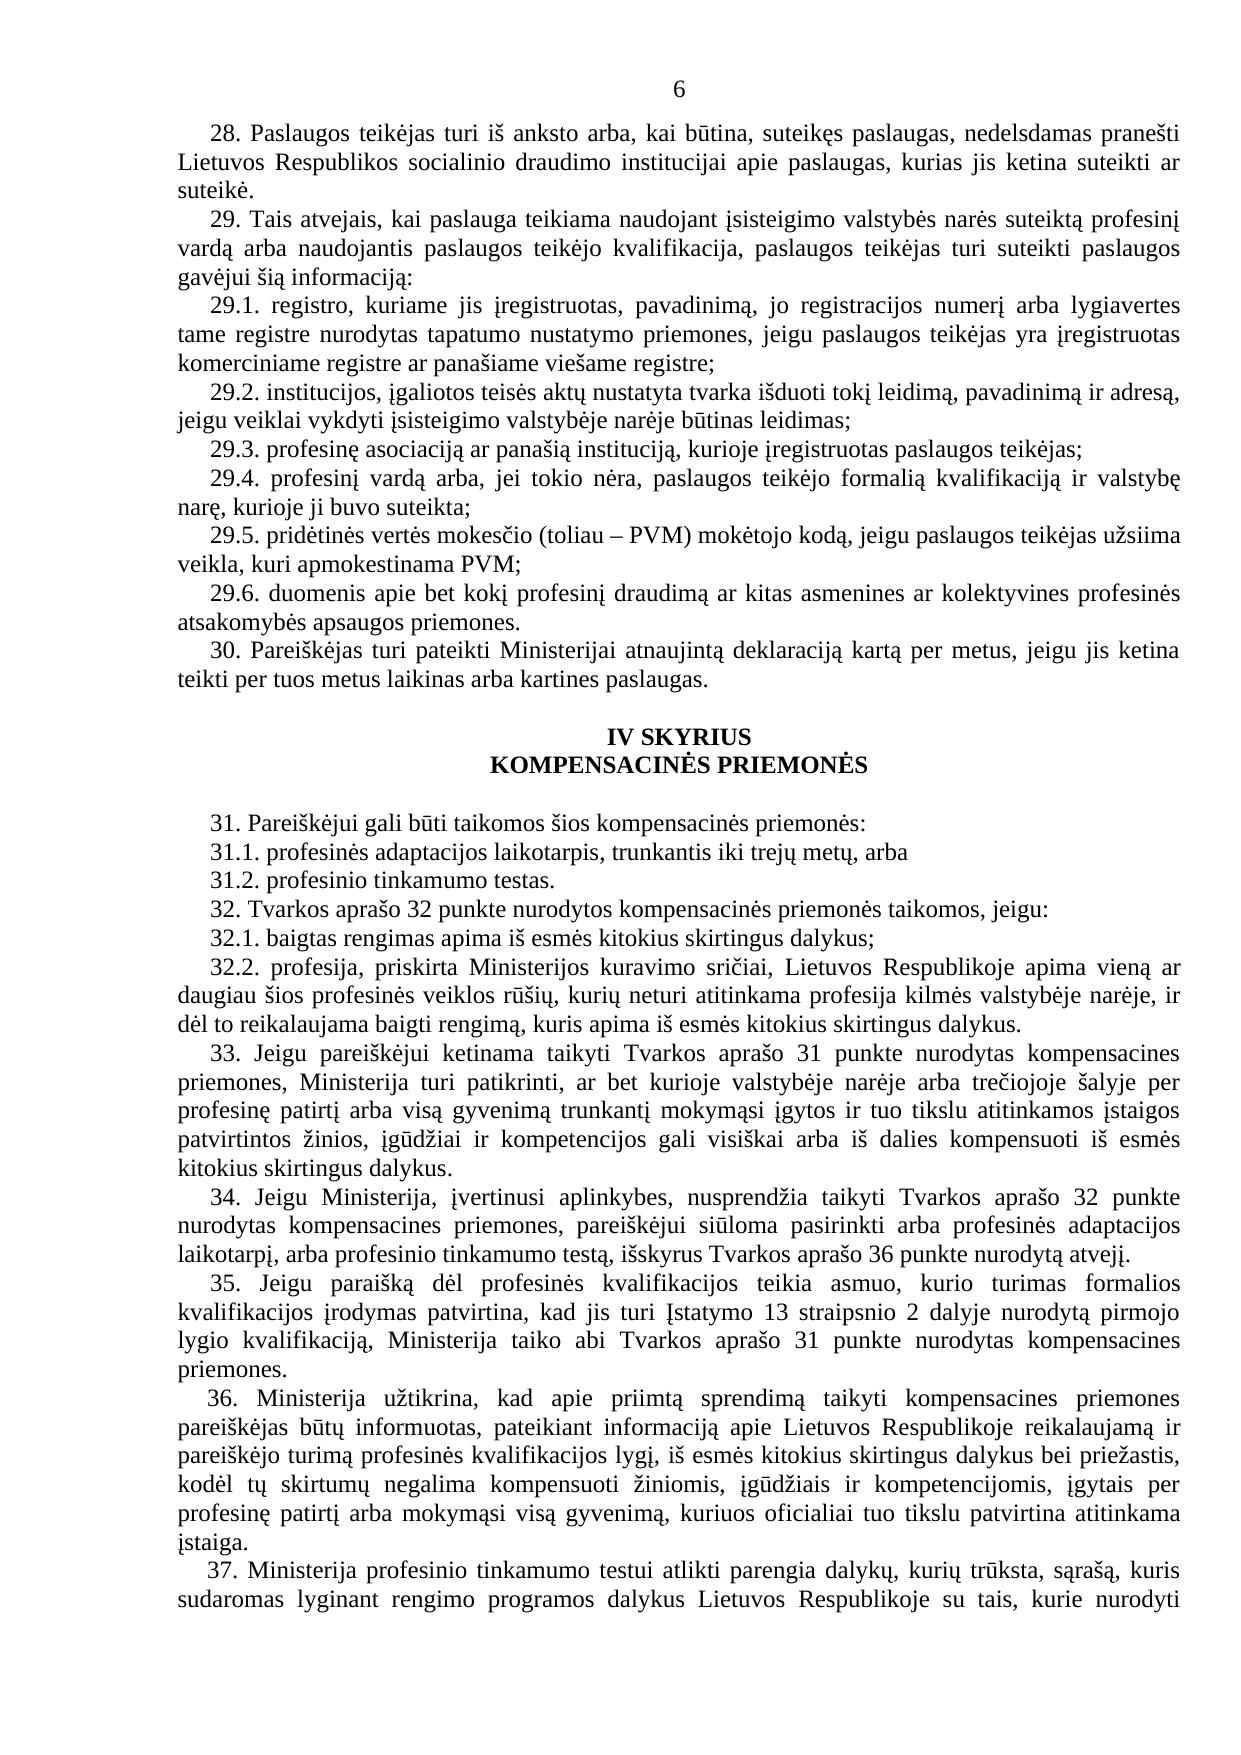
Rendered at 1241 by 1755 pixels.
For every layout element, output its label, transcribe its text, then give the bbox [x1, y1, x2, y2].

text 31. Pareiškėjui gali būti taikomos šios kompensacinės priemonės: [177, 808, 1181, 837]
text 36. Ministerija užtikrina, kad apie priimtą sprendimą taikyti kompensacines priemones pareiškėjas būtų informuotas, pateikiant informaciją apie Lietuvos Respublikoje reikalaujamą ir pareiškėjo turimą profesinės kvalifikacijos lygį, iš esmės kitokius skirtingus dalykus bei priežastis, kodėl tų skirtumų negalima kompensuoti žiniomis, įgūdžiais ir kompetencijomis, įgytais per profesinę patirtį arba mokymąsi visą gyvenimą, kuriuos oficialiai tuo tikslu patvirtina atitinkama įstaiga. [177, 1383, 1181, 1556]
text 31.1. profesinės adaptacijos laikotarpis, trunkantis iki trejų metų, arba [177, 837, 1181, 866]
text KOMPENSACINĖS PRIEMONĖS [177, 751, 1181, 779]
text 28. Paslaugos teikėjas turi iš anksto arba, kai būtina, suteikęs paslaugas, nedelsdamas pranešti Lietuvos Respublikos socialinio draudimo institucijai apie paslaugas, kurias jis ketina suteikti ar suteikė. [177, 118, 1181, 204]
text IV skyrius [177, 722, 1181, 751]
text 37. Ministerija profesinio tinkamumo testui atlikti parengia dalykų, kurių trūksta, sąrašą, kuris sudaromas lyginant rengimo programos dalykus Lietuvos Respublikoje su tais, kurie nurodyti [177, 1556, 1181, 1613]
text 29.2. institucijos, įgaliotos teisės aktų nustatyta tvarka išduoti tokį leidimą, pavadinimą ir adresą, jeigu veiklai vykdyti įsisteigimo valstybėje narėje būtinas leidimas; [177, 377, 1181, 434]
text 29.3. profesinę asociaciją ar panašią instituciją, kurioje įregistruotas paslaugos teikėjas; [177, 434, 1181, 463]
text 33. Jeigu pareiškėjui ketinama taikyti Tvarkos aprašo 31 punkte nurodytas kompensacines priemones, Ministerija turi patikrinti, ar bet kurioje valstybėje narėje arba trečiojoje šalyje per profesinę patirtį arba visą gyvenimą trunkantį mokymąsi įgytos ir tuo tikslu atitinkamos įstaigos patvirtintos žinios, įgūdžiai ir kompetencijos gali visiškai arba iš dalies kompensuoti iš esmės kitokius skirtingus dalykus. [177, 1038, 1181, 1182]
text 29.1. registro, kuriame jis įregistruotas, pavadinimą, jo registracijos numerį arba lygiavertes tame registre nurodytas tapatumo nustatymo priemones, jeigu paslaugos teikėjas yra įregistruotas komerciniame registre ar panašiame viešame registre; [177, 291, 1181, 377]
text 29.4. profesinį vardą arba, jei tokio nėra, paslaugos teikėjo formalią kvalifikaciją ir valstybę narę, kurioje ji buvo suteikta; [177, 463, 1181, 521]
text 29.5. pridėtinės vertės mokesčio (toliau – PVM) mokėtojo kodą, jeigu paslaugos teikėjas užsiima veikla, kuri apmokestinama PVM; [177, 521, 1181, 578]
text 30. Pareiškėjas turi pateikti Ministerijai atnaujintą deklaraciją kartą per metus, jeigu jis ketina teikti per tuos metus laikinas arba kartines paslaugas. [177, 636, 1181, 693]
text 31.2. profesinio tinkamumo testas. [177, 866, 1181, 894]
text 35. Jeigu paraišką dėl profesinės kvalifikacijos teikia asmuo, kurio turimas formalios kvalifikacijos įrodymas patvirtina, kad jis turi Įstatymo 13 straipsnio 2 dalyje nurodytą pirmojo lygio kvalifikaciją, Ministerija taiko abi Tvarkos aprašo 31 punkte nurodytas kompensacines priemones. [177, 1268, 1181, 1383]
text 29.6. duomenis apie bet kokį profesinį draudimą ar kitas asmenines ar kolektyvines profesinės atsakomybės apsaugos priemones. [177, 578, 1181, 636]
text 34. Jeigu Ministerija, įvertinusi aplinkybes, nusprendžia taikyti Tvarkos aprašo 32 punkte nurodytas kompensacines priemones, pareiškėjui siūloma pasirinkti arba profesinės adaptacijos laikotarpį, arba profesinio tinkamumo testą, išskyrus Tvarkos aprašo 36 punkte nurodytą atvejį. [177, 1182, 1181, 1268]
text 29. Tais atvejais, kai paslauga teikiama naudojant įsisteigimo valstybės narės suteiktą profesinį vardą arba naudojantis paslaugos teikėjo kvalifikacija, paslaugos teikėjas turi suteikti paslaugos gavėjui šią informaciją: [177, 204, 1181, 291]
text 32.2. profesija, priskirta Ministerijos kuravimo sričiai, Lietuvos Respublikoje apima vieną ar daugiau šios profesinės veiklos rūšių, kurių neturi atitinkama profesija kilmės valstybėje narėje, ir dėl to reikalaujama baigti rengimą, kuris apima iš esmės kitokius skirtingus dalykus. [177, 952, 1181, 1038]
text 32. Tvarkos aprašo 32 punkte nurodytos kompensacinės priemonės taikomos, jeigu: [177, 894, 1181, 923]
text 32.1. baigtas rengimas apima iš esmės kitokius skirtingus dalykus; [177, 923, 1181, 952]
